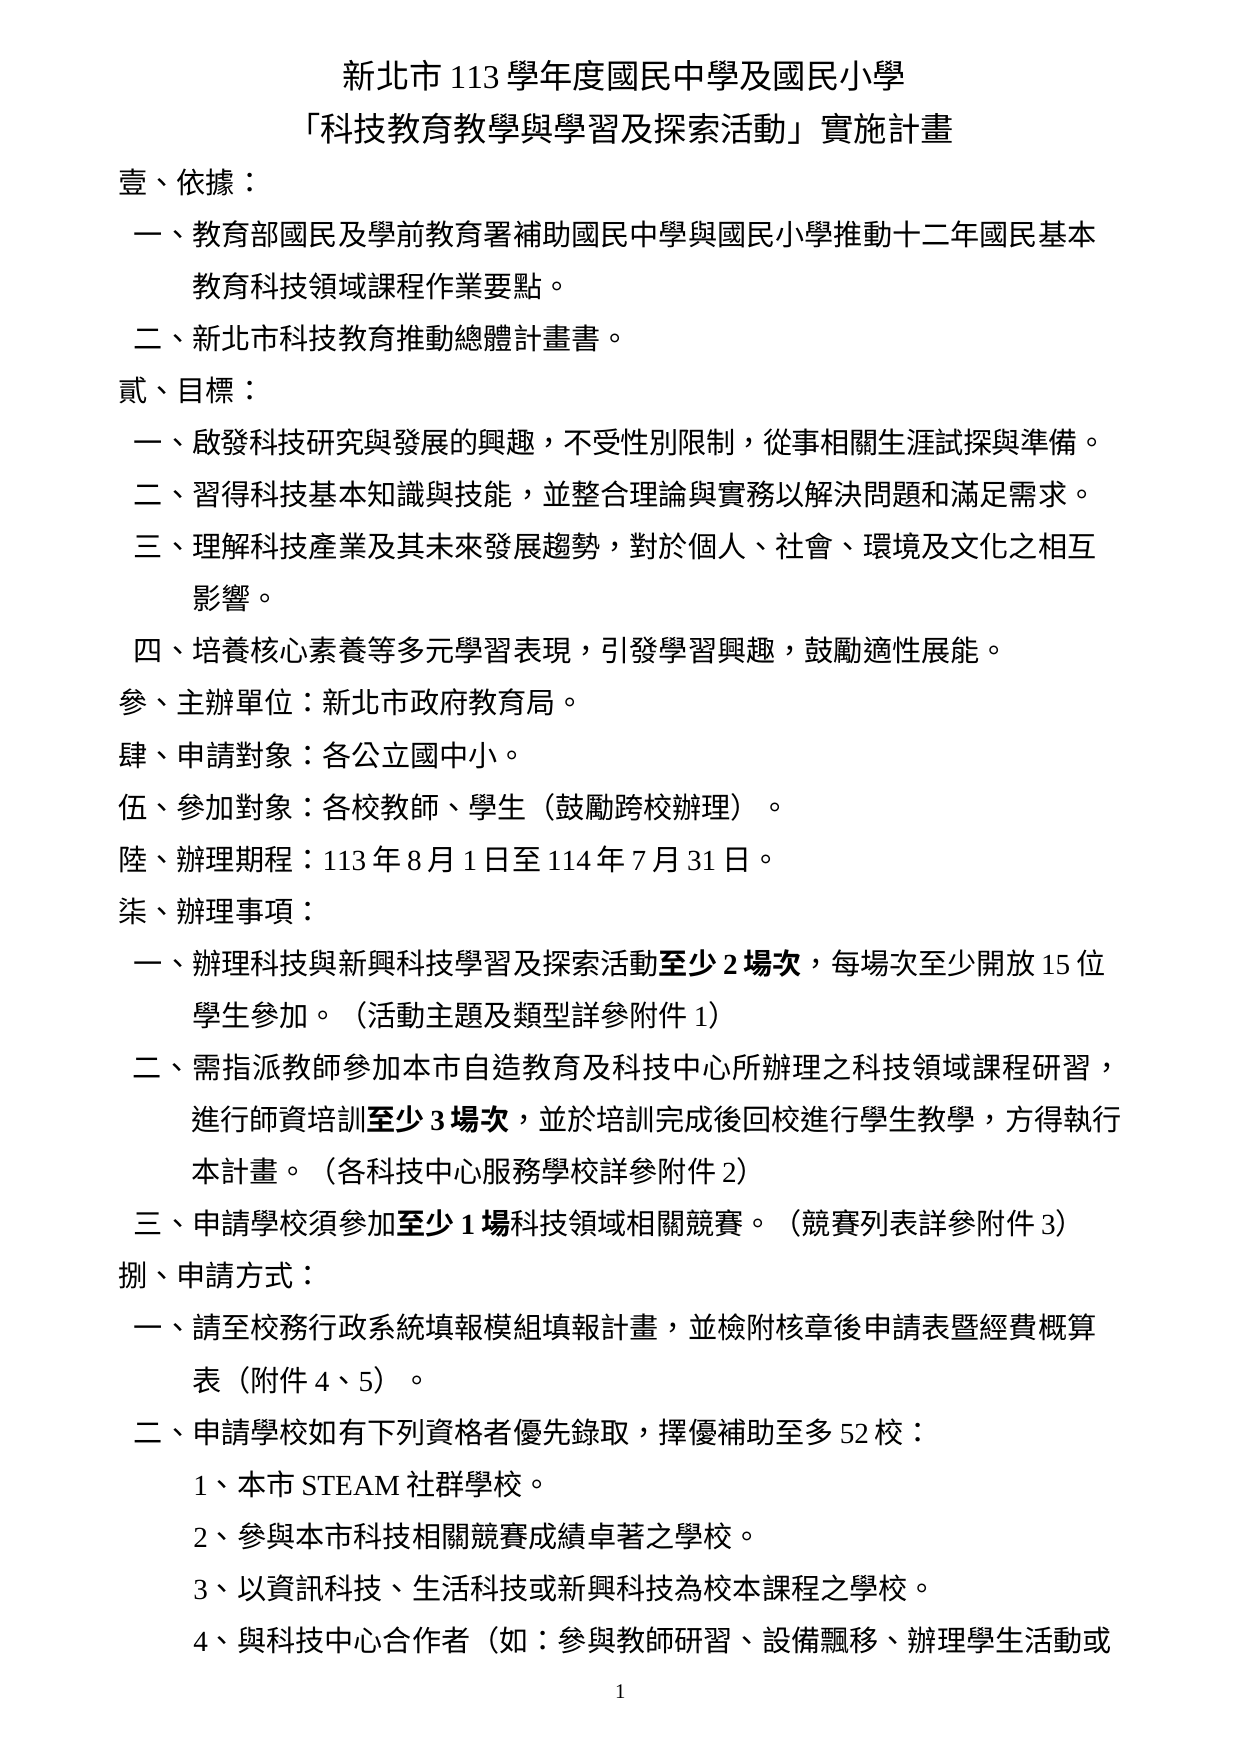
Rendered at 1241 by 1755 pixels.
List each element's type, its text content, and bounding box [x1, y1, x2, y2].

text 2、參與本市科技相關競賽成績卓著之學校。 [193, 1506, 1122, 1558]
text 4、與科技中心合作者（如：參與教師研習、設備飄移、辦理學生活動或 [193, 1610, 1122, 1662]
text 1、本市STEAM社群學校。 [193, 1453, 1122, 1506]
text 參、主辦單位：新北市政府教育局。 [118, 672, 1122, 724]
text 壹、依據： [118, 151, 1122, 203]
text 二、習得科技基本知識與技能，並整合理論與實務以解決問題和滿足需求。 [134, 464, 1122, 516]
text 三、理解科技產業及其未來發展趨勢，對於個人、社會、環境及文化之相互影響。 [134, 516, 1122, 620]
text 陸、辦理期程：113年8月1日至114年7月31日。 [118, 828, 1122, 881]
text 一、辦理科技與新興科技學習及探索活動至少2場次，每場次至少開放15位學生參加。（活動主題及類型詳參附件1） [134, 933, 1122, 1037]
text 二、申請學校如有下列資格者優先錄取，擇優補助至多52校： [134, 1401, 1122, 1453]
text 柒、辦理事項： [118, 881, 1122, 933]
text 一、啟發科技研究與發展的興趣，不受性別限制，從事相關生涯試探與準備。 [134, 412, 1122, 464]
text 3、以資訊科技、生活科技或新興科技為校本課程之學校。 [193, 1558, 1122, 1610]
text 新北市113學年度國民中學及國民小學 [118, 47, 1122, 99]
text 二、需指派教師參加本市自造教育及科技中心所辦理之科技領域課程研習，進行師資培訓至少3場次，並於培訓完成後回校進行學生教學，方得執行本計畫。（各科技中心服務學校詳參附件2） [133, 1037, 1122, 1193]
text 伍、參加對象：各校教師、學生（鼓勵跨校辦理）。 [118, 776, 1122, 828]
text 「科技教育教學與學習及探索活動」實施計畫 [118, 99, 1122, 151]
text 一、教育部國民及學前教育署補助國民中學與國民小學推動十二年國民基本教育科技領域課程作業要點。 [134, 203, 1122, 308]
text 貳、目標： [118, 360, 1122, 412]
text 二、新北市科技教育推動總體計畫書。 [134, 308, 1122, 360]
text 一、請至校務行政系統填報模組填報計畫，並檢附核章後申請表暨經費概算表（附件4、5）。 [134, 1297, 1122, 1401]
text 四、培養核心素養等多元學習表現，引發學習興趣，鼓勵適性展能。 [134, 620, 1122, 672]
text 捌、申請方式： [118, 1245, 1122, 1297]
text 肆、申請對象：各公立國中小。 [118, 724, 1122, 776]
text 三、申請學校須參加至少1場科技領域相關競賽。（競賽列表詳參附件3） [134, 1193, 1122, 1245]
